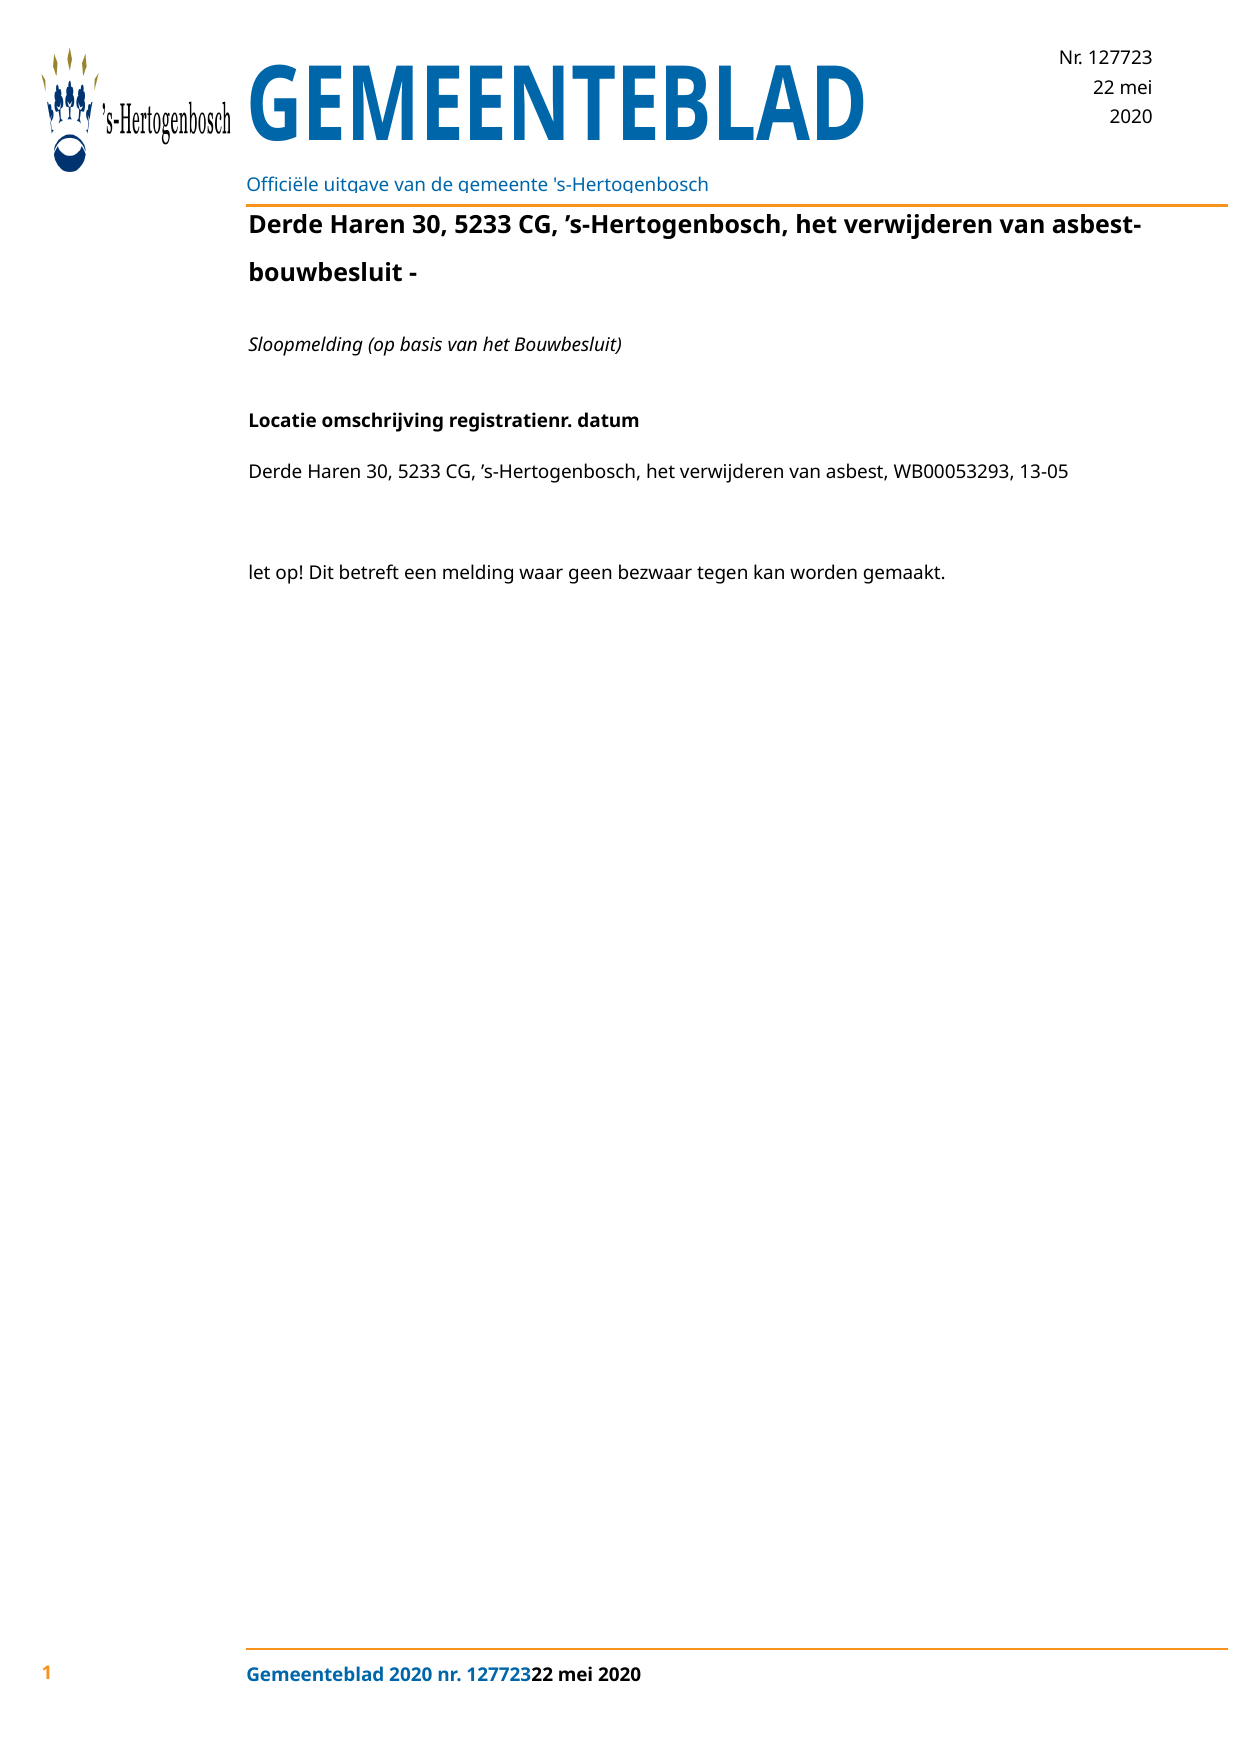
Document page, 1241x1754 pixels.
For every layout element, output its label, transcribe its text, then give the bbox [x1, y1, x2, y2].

text Sloopmelding (op basis van het Bouwbesluit) [248, 331, 1152, 357]
text Derde Haren 30, 5233 CG, ’s-Hertogenbosch, het verwijderen van asbest- bouwbesluit - [248, 207, 1152, 288]
text let op! Dit betreft een melding waar geen bezwaar tegen kan worden gemaakt. [248, 559, 1152, 584]
picture [41, 47, 231, 172]
text Locatie omschrijving registratienr. datum [248, 408, 1152, 433]
text Derde Haren 30, 5233 CG, ’s-Hertogenbosch, het verwijderen van asbest, WB00053293, 13-05 [248, 458, 1152, 484]
